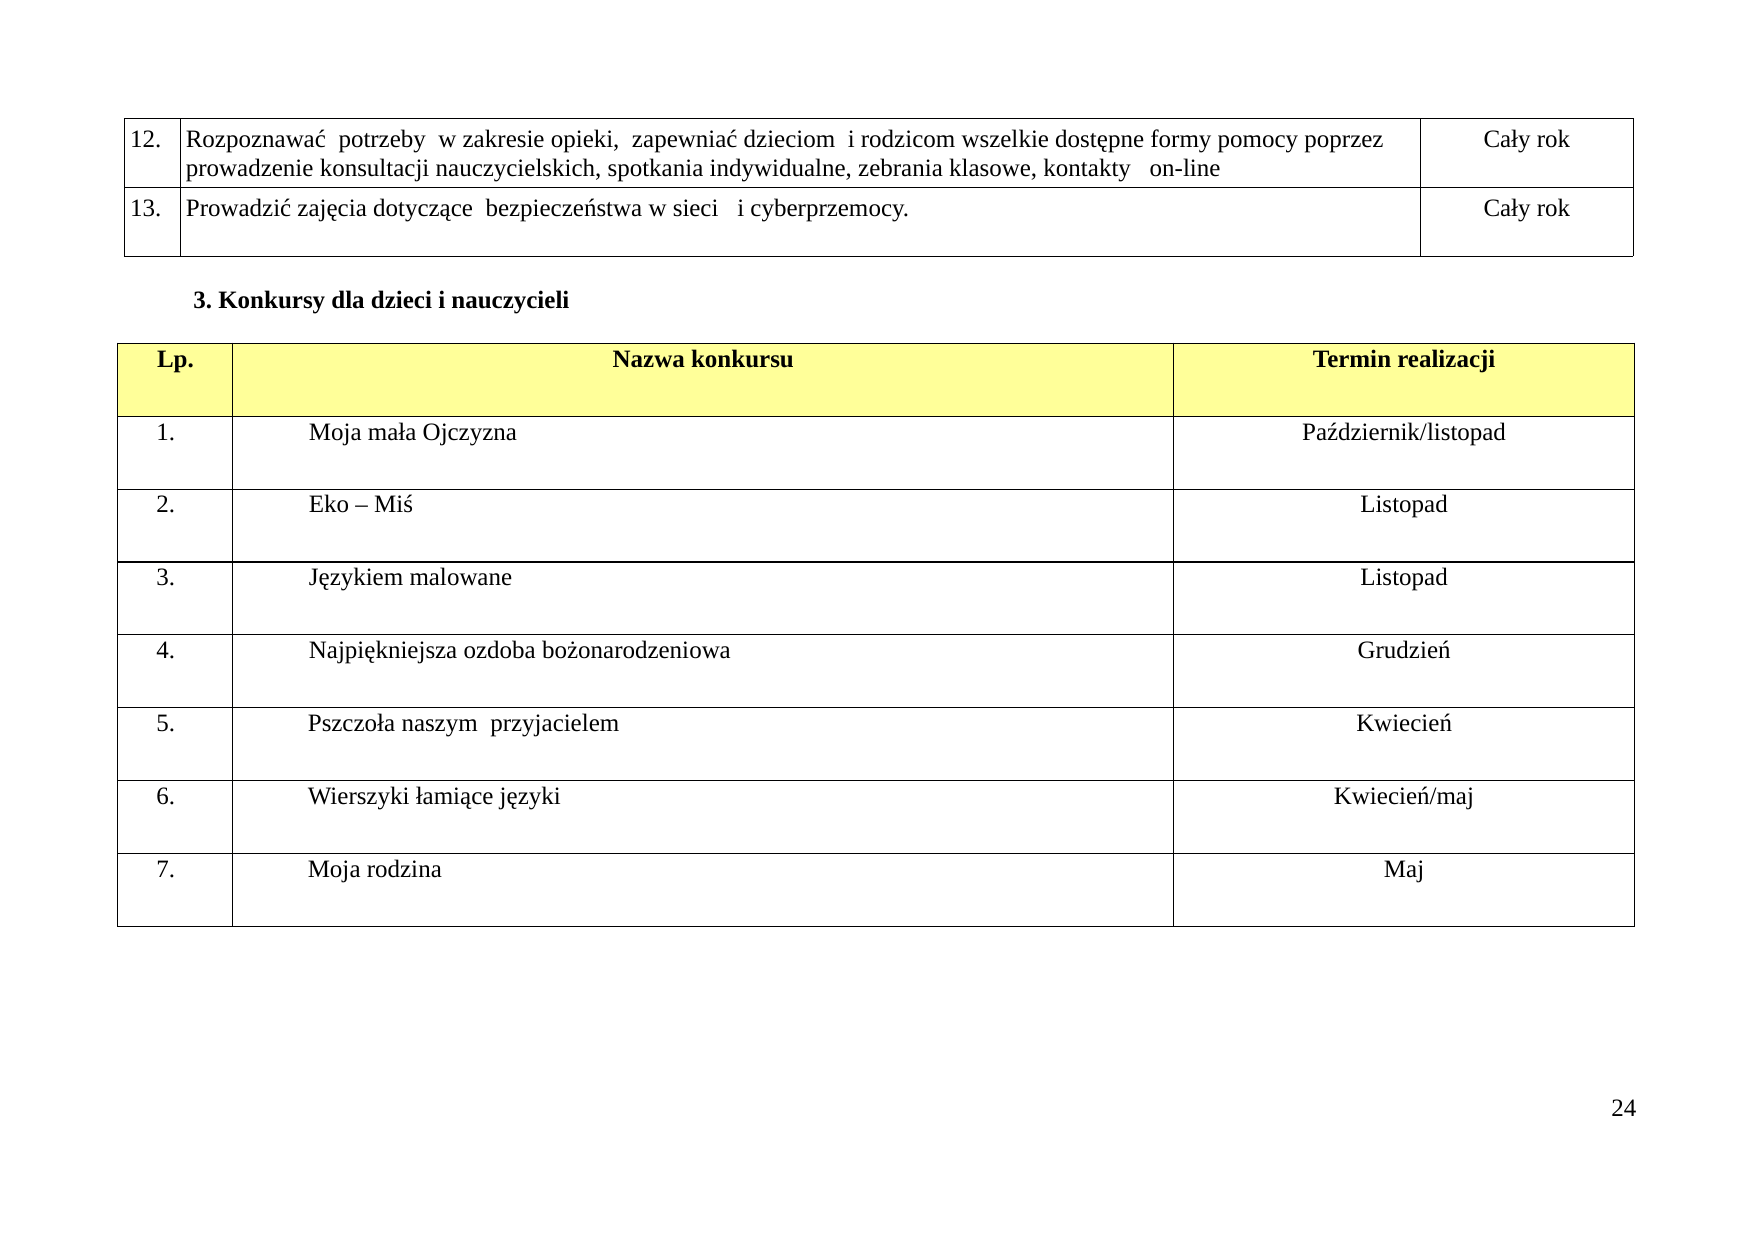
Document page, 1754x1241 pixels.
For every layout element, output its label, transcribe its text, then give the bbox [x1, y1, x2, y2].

table_cell Listopad [1174, 490, 1634, 561]
table_cell Rozpoznawać potrzeby w zakresie opieki, zapewniać dzieciom i rodzicom wszelkie dostępne formy pomocy poprzez prowadzenie konsultacji nauczycielskich, spotkania indywidualne, zebrania klasowe, kontakty on-line [181, 119, 1420, 187]
table_header Lp. [118, 344, 232, 416]
table_header Nazwa konkursu [233, 344, 1173, 416]
table_cell [118, 490, 232, 561]
table_cell Eko – Miś [233, 490, 1173, 561]
table_cell Językiem malowane [233, 563, 1173, 634]
table_cell Listopad [1174, 563, 1634, 634]
table_cell Najpiękniejsza ozdoba bożonarodzeniowa [233, 635, 1173, 707]
table_cell [118, 635, 232, 707]
table_cell Moja mała Ojczyzna [233, 417, 1173, 488]
table_cell Kwiecień/maj [1174, 781, 1634, 853]
table_cell 12. [125, 119, 180, 187]
table_cell Grudzień [1174, 635, 1634, 707]
table_cell Moja rodzina [233, 854, 1173, 926]
table_cell Maj [1174, 854, 1634, 926]
table_cell Październik/listopad [1174, 417, 1634, 488]
table_cell Prowadzić zajęcia dotyczące bezpieczeństwa w sieci i cyberprzemocy. [181, 188, 1420, 256]
table_cell Cały rok [1421, 188, 1633, 256]
table_cell [118, 854, 232, 926]
table_header Termin realizacji [1174, 344, 1634, 416]
table_cell Pszczoła naszym przyjacielem [233, 708, 1173, 780]
table_cell [118, 417, 232, 488]
table_cell 13. [125, 188, 180, 256]
table_cell Wierszyki łamiące języki [233, 781, 1173, 853]
table_cell Kwiecień [1174, 708, 1634, 780]
table_cell Cały rok [1421, 119, 1633, 187]
table_cell [118, 708, 232, 780]
table_cell [118, 781, 232, 853]
table_cell [118, 563, 232, 634]
list 3. Konkursy dla dzieci i nauczycieli [156, 285, 1636, 314]
